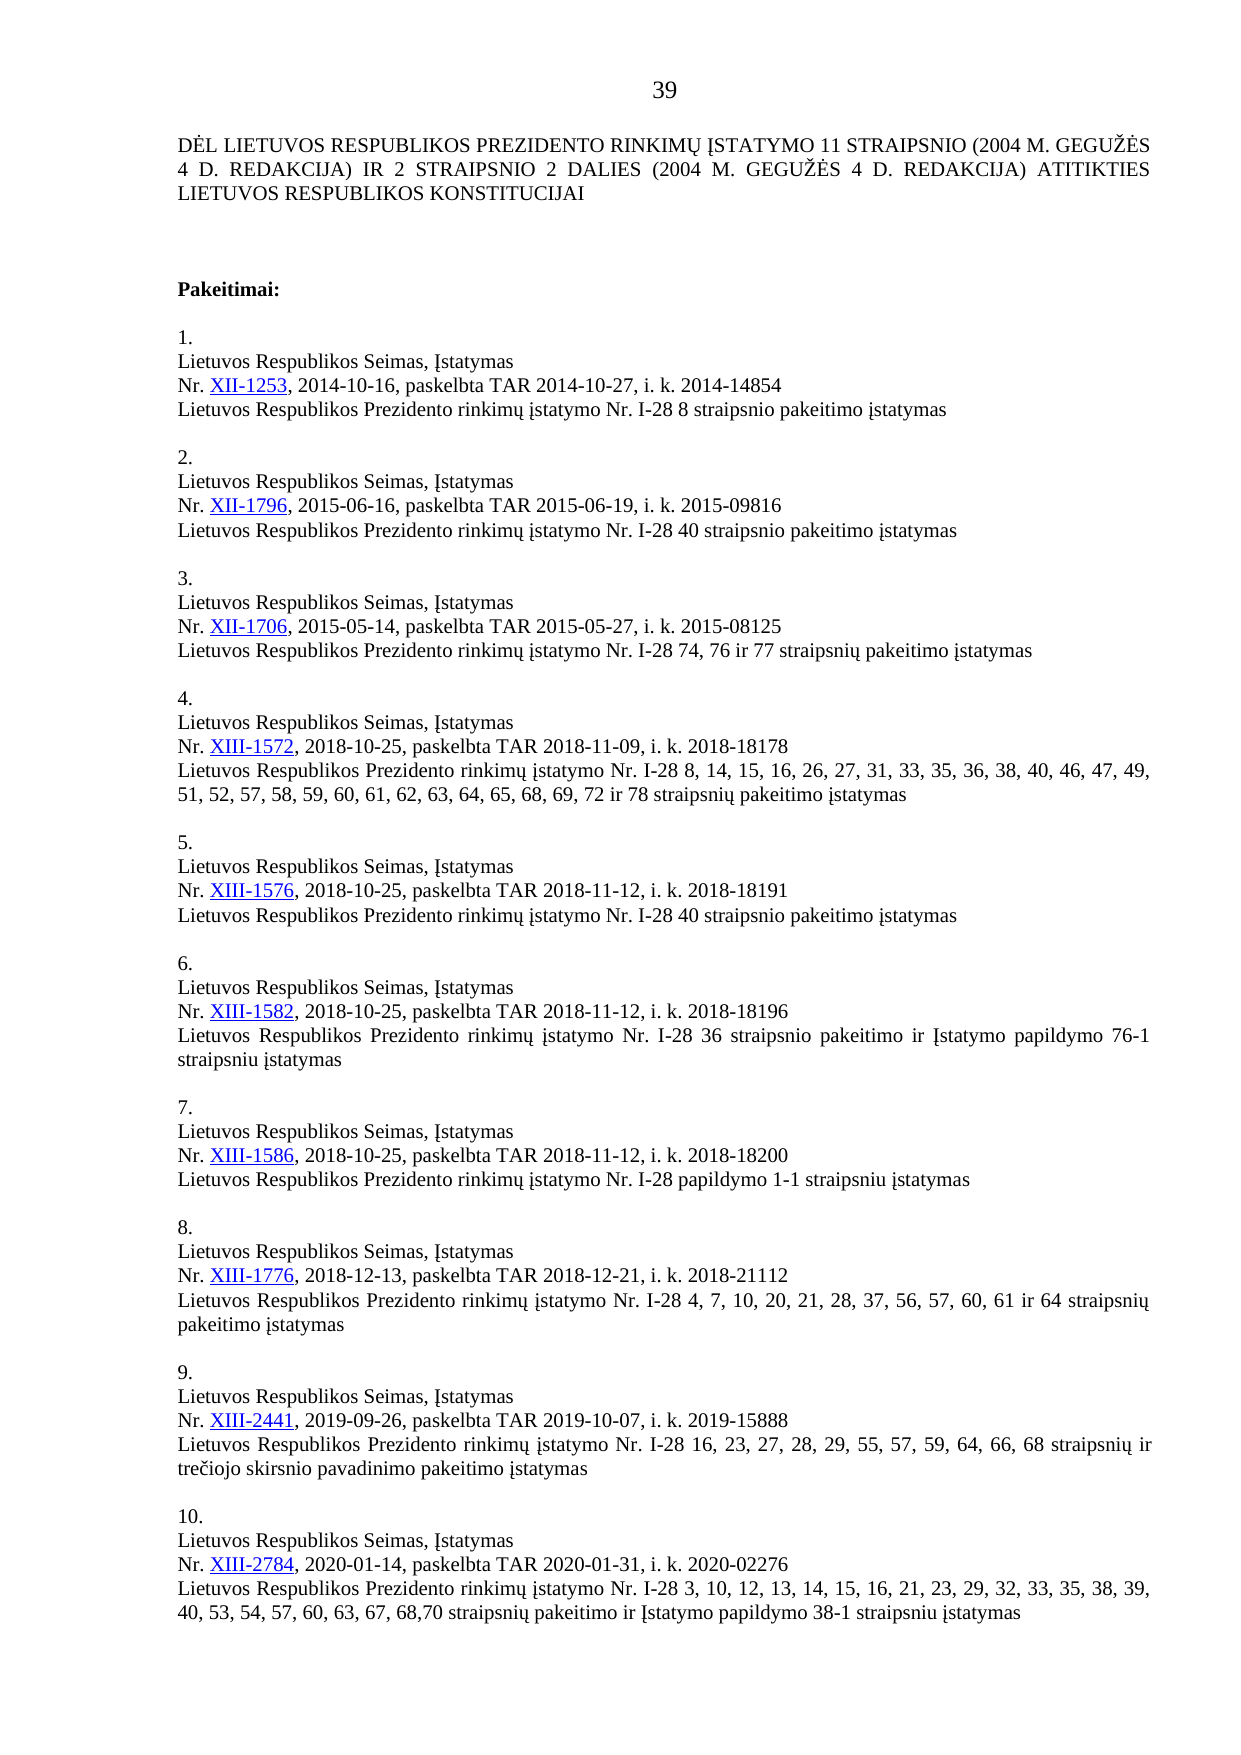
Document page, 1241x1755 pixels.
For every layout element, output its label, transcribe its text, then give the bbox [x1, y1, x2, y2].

text 5. [177, 830, 1152, 854]
text Lietuvos Respublikos Seimas, Įstatymas [177, 854, 1152, 878]
text Lietuvos Respublikos Prezidento rinkimų įstatymo Nr. I-28 8 straipsnio pakeitimo įstatymas [177, 397, 1152, 421]
text Lietuvos Respublikos Seimas, Įstatymas [177, 1384, 1152, 1408]
text Nr. XIII-2784, 2020-01-14, paskelbta TAR 2020-01-31, i. k. 2020-02276 [177, 1552, 1152, 1576]
text Lietuvos Respublikos Prezidento rinkimų įstatymo Nr. I-28 8, 14, 15, 16, 26, 27, 31, 33, 35, 36, 38, 40, 46, 47, 49, 51, 52, 57, 58, 59, 60, 61, 62, 63, 64, 65, 68, 69, 72 ir 78 straipsnių pakeitimo įstatymas [177, 758, 1152, 806]
text Nr. XIII-1776, 2018-12-13, paskelbta TAR 2018-12-21, i. k. 2018-21112 [177, 1263, 1152, 1287]
text Nr. XIII-1576, 2018-10-25, paskelbta TAR 2018-11-12, i. k. 2018-18191 [177, 878, 1152, 902]
text Lietuvos Respublikos Prezidento rinkimų įstatymo Nr. I-28 3, 10, 12, 13, 14, 15, 16, 21, 23, 29, 32, 33, 35, 38, 39, 40, 53, 54, 57, 60, 63, 67, 68,70 straipsnių pakeitimo ir Įstatymo papildymo 38-1 straipsniu įstatymas [177, 1576, 1152, 1624]
text Lietuvos Respublikos Seimas, Įstatymas [177, 1528, 1152, 1552]
text Nr. XIII-2441, 2019-09-26, paskelbta TAR 2019-10-07, i. k. 2019-15888 [177, 1408, 1152, 1432]
text 4. [177, 686, 1152, 710]
text Lietuvos Respublikos Seimas, Įstatymas [177, 349, 1152, 373]
text Lietuvos Respublikos Prezidento rinkimų įstatymo Nr. I-28 papildymo 1-1 straipsniu įstatymas [177, 1167, 1152, 1191]
text 9. [177, 1360, 1152, 1384]
text Lietuvos Respublikos Seimas, Įstatymas [177, 975, 1152, 999]
text 7. [177, 1095, 1152, 1119]
text 3. [177, 566, 1152, 590]
text Lietuvos Respublikos Seimas, Įstatymas [177, 1239, 1152, 1263]
text Nr. XIII-1582, 2018-10-25, paskelbta TAR 2018-11-12, i. k. 2018-18196 [177, 999, 1152, 1023]
text Lietuvos Respublikos Prezidento rinkimų įstatymo Nr. I-28 40 straipsnio pakeitimo įstatymas [177, 902, 1152, 927]
text Lietuvos Respublikos Seimas, Įstatymas [177, 1119, 1152, 1143]
text Lietuvos Respublikos Seimas, Įstatymas [177, 469, 1152, 493]
text Lietuvos Respublikos Seimas, Įstatymas [177, 710, 1152, 734]
text DĖL LIETUVOS RESPUBLIKOS PREZIDENTO RINKIMŲ ĮSTATYMO 11 STRAIPSNIO (2004 M. GEGUŽĖS 4 D. REDAKCIJA) IR 2 STRAIPSNIO 2 DALIES (2004 M. GEGUŽĖS 4 D. REDAKCIJA) ATITIKTIES LIETUVOS RESPUBLIKOS KONSTITUCIJAI [177, 132, 1152, 205]
text Lietuvos Respublikos Prezidento rinkimų įstatymo Nr. I-28 16, 23, 27, 28, 29, 55, 57, 59, 64, 66, 68 straipsnių ir trečiojo skirsnio pavadinimo pakeitimo įstatymas [177, 1432, 1152, 1480]
text Nr. XII-1706, 2015-05-14, paskelbta TAR 2015-05-27, i. k. 2015-08125 [177, 614, 1152, 638]
text 2. [177, 445, 1152, 469]
text 10. [177, 1504, 1152, 1528]
text 8. [177, 1215, 1152, 1239]
text Lietuvos Respublikos Prezidento rinkimų įstatymo Nr. I-28 4, 7, 10, 20, 21, 28, 37, 56, 57, 60, 61 ir 64 straipsnių pakeitimo įstatymas [177, 1287, 1152, 1336]
text Pakeitimai: [177, 277, 1152, 301]
text Lietuvos Respublikos Prezidento rinkimų įstatymo Nr. I-28 36 straipsnio pakeitimo ir Įstatymo papildymo 76-1 straipsniu įstatymas [177, 1023, 1152, 1071]
text Nr. XII-1253, 2014-10-16, paskelbta TAR 2014-10-27, i. k. 2014-14854 [177, 373, 1152, 397]
text Lietuvos Respublikos Seimas, Įstatymas [177, 590, 1152, 614]
text 1. [177, 325, 1152, 349]
text Nr. XIII-1586, 2018-10-25, paskelbta TAR 2018-11-12, i. k. 2018-18200 [177, 1143, 1152, 1167]
text 6. [177, 951, 1152, 975]
text Lietuvos Respublikos Prezidento rinkimų įstatymo Nr. I-28 74, 76 ir 77 straipsnių pakeitimo įstatymas [177, 638, 1152, 662]
text Lietuvos Respublikos Prezidento rinkimų įstatymo Nr. I-28 40 straipsnio pakeitimo įstatymas [177, 517, 1152, 542]
text Nr. XII-1796, 2015-06-16, paskelbta TAR 2015-06-19, i. k. 2015-09816 [177, 493, 1152, 517]
text Nr. XIII-1572, 2018-10-25, paskelbta TAR 2018-11-09, i. k. 2018-18178 [177, 734, 1152, 758]
